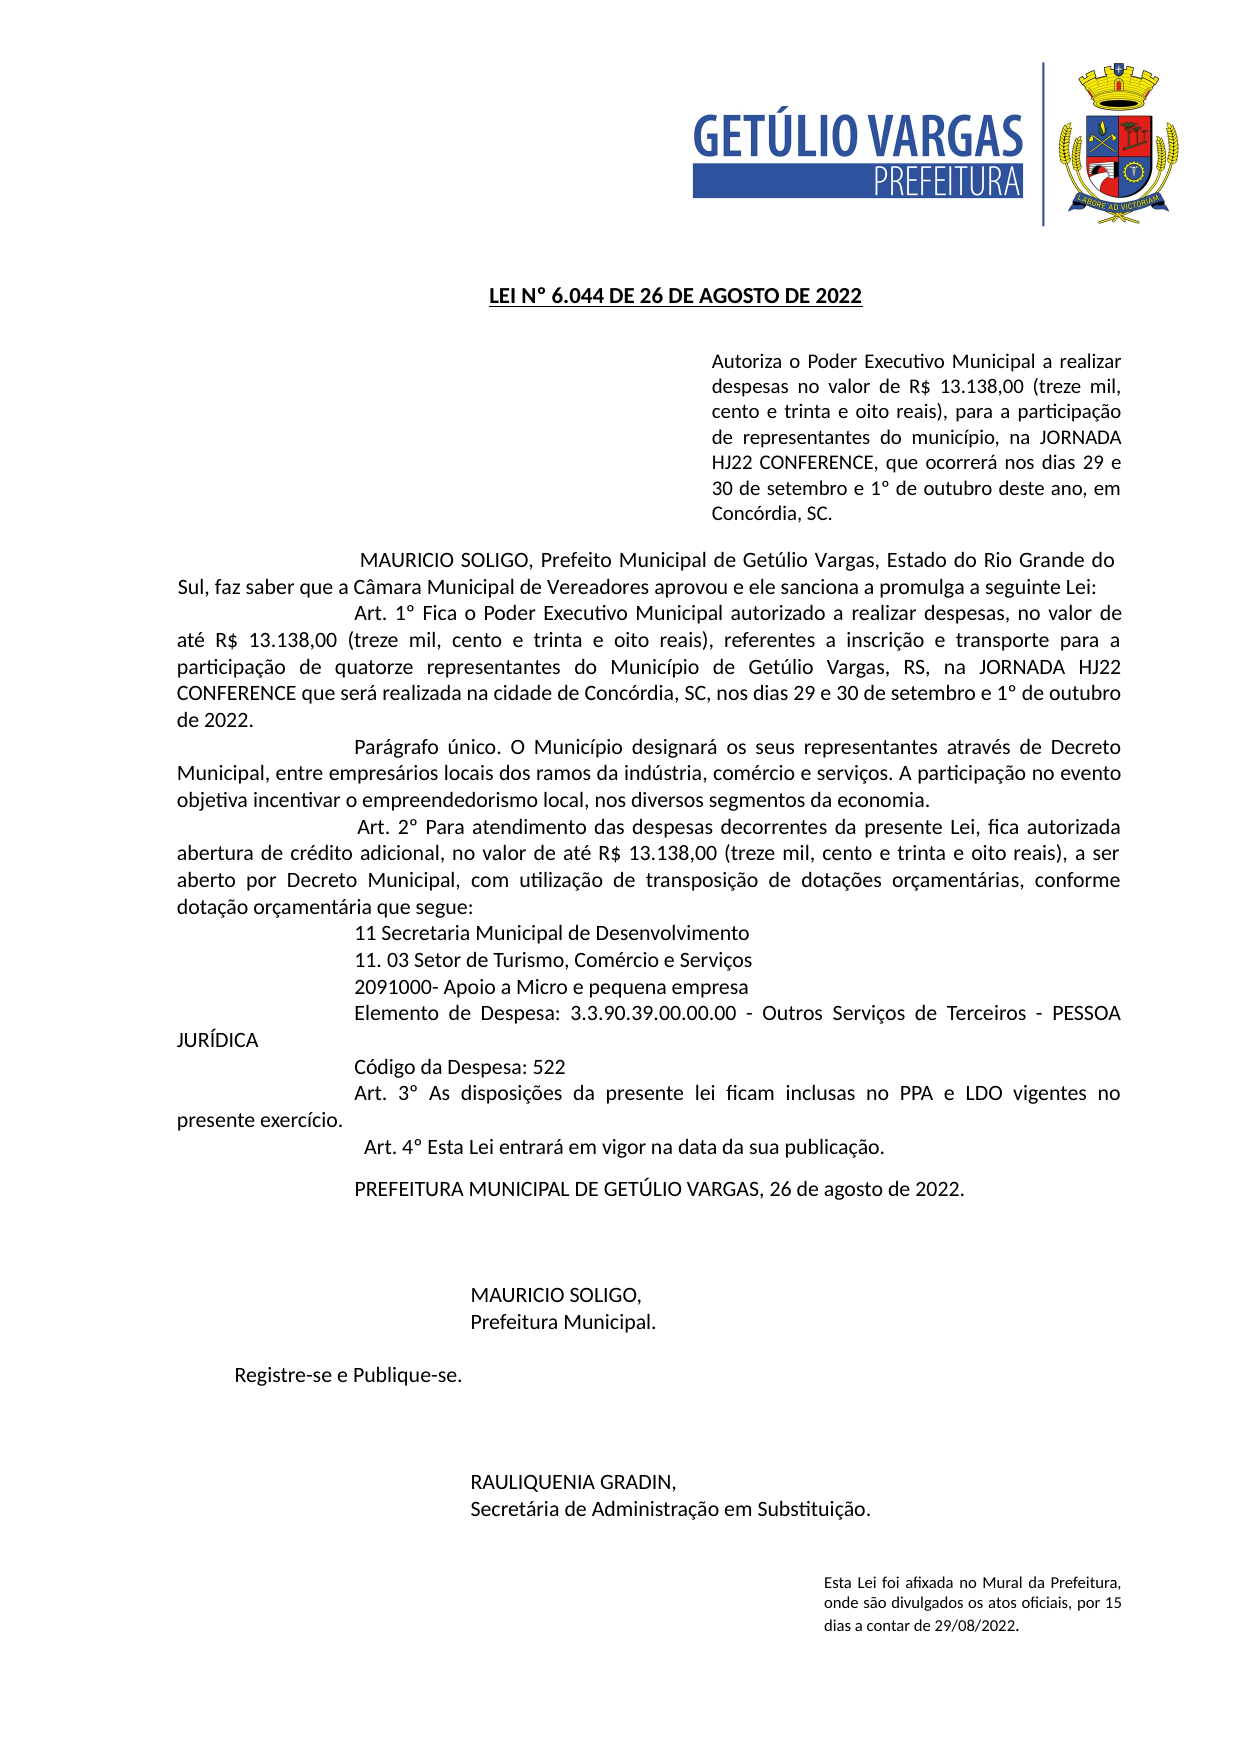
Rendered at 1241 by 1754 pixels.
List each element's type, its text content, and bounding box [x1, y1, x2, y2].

text Prefeitura Municipal. [470, 1308, 1115, 1335]
text Autoriza o Poder Executivo Municipal a realizar despesas no valor de R$ 13.138,00 (treze mil, cento e trinta e oito reais), para a participação de representantes do município, na JORNADA HJ22 CONFERENCE, que ocorrerá nos dias 29 e 30 de setembro e 1º de outubro deste ano, em Concórdia, SC. [712, 348, 1122, 526]
text Art. 4º Esta Lei entrará em vigor na data da sua publicação. [177, 1133, 1122, 1159]
text PREFEITURA MUNICIPAL DE GETÚLIO VARGAS, 26 de agosto de 2022. [177, 1175, 1122, 1201]
text Art. 1º Fica o Poder Executivo Municipal autorizado a realizar despesas, no valor de até R$ 13.138,00 (treze mil, cento e trinta e oito reais), referentes a inscrição e transporte para a participação de quatorze representantes do Município de Getúlio Vargas, RS, na JORNADA HJ22 CONFERENCE que será realizada na cidade de Concórdia, SC, nos dias 29 e 30 de setembro e 1º de outubro de 2022. [177, 599, 1122, 733]
text Secretária de Administração em Substituição. [187, 1495, 1115, 1521]
text Parágrafo único. O Município designará os seus representantes através de Decreto Municipal, entre empresários locais dos ramos da indústria, comércio e serviços. A participação no evento objetiva incentivar o empreendedorismo local, nos diversos segmentos da economia. [177, 733, 1122, 813]
text Art. 3º As disposições da presente lei ficam inclusas no PPA e LDO vigentes no presente exercício. [177, 1079, 1122, 1133]
text 11 Secretaria Municipal de Desenvolvimento [177, 919, 1122, 946]
text Art. 2º Para atendimento das despesas decorrentes da presente Lei, fica autorizada abertura de crédito adicional, no valor de até R$ 13.138,00 (treze mil, cento e trinta e oito reais), a ser aberto por Decreto Municipal, com utilização de transposição de dotações orçamentárias, conforme dotação orçamentária que segue: [177, 813, 1122, 919]
text LEI Nº 6.044 DE 26 DE AGOSTO DE 2022 [236, 282, 1115, 310]
text Elemento de Despesa: 3.3.90.39.00.00.00 - Outros Serviços de Terceiros - PESSOA JURÍDICA [177, 999, 1122, 1053]
text MAURICIO SOLIGO, [470, 1281, 1115, 1308]
text MAURICIO SOLIGO, Prefeito Municipal de Getúlio Vargas, Estado do Rio Grande do Sul, faz saber que a Câmara Municipal de Vereadores aprovou e ele sanciona a promulga a seguinte Lei: [178, 546, 1115, 599]
text Registre-se e Publique-se. [234, 1361, 1115, 1388]
text 2091000- Apoio a Micro e pequena empresa [177, 973, 1122, 999]
text Esta Lei foi afixada no Mural da Prefeitura, onde são divulgados os atos oficiais, por 15 dias a contar de 29/08/2022. [824, 1572, 1122, 1636]
text RAULIQUENIA GRADIN, [187, 1468, 1115, 1495]
text 11. 03 Setor de Turismo, Comércio e Serviços [177, 946, 1122, 973]
text Código da Despesa: 522 [177, 1053, 1122, 1079]
